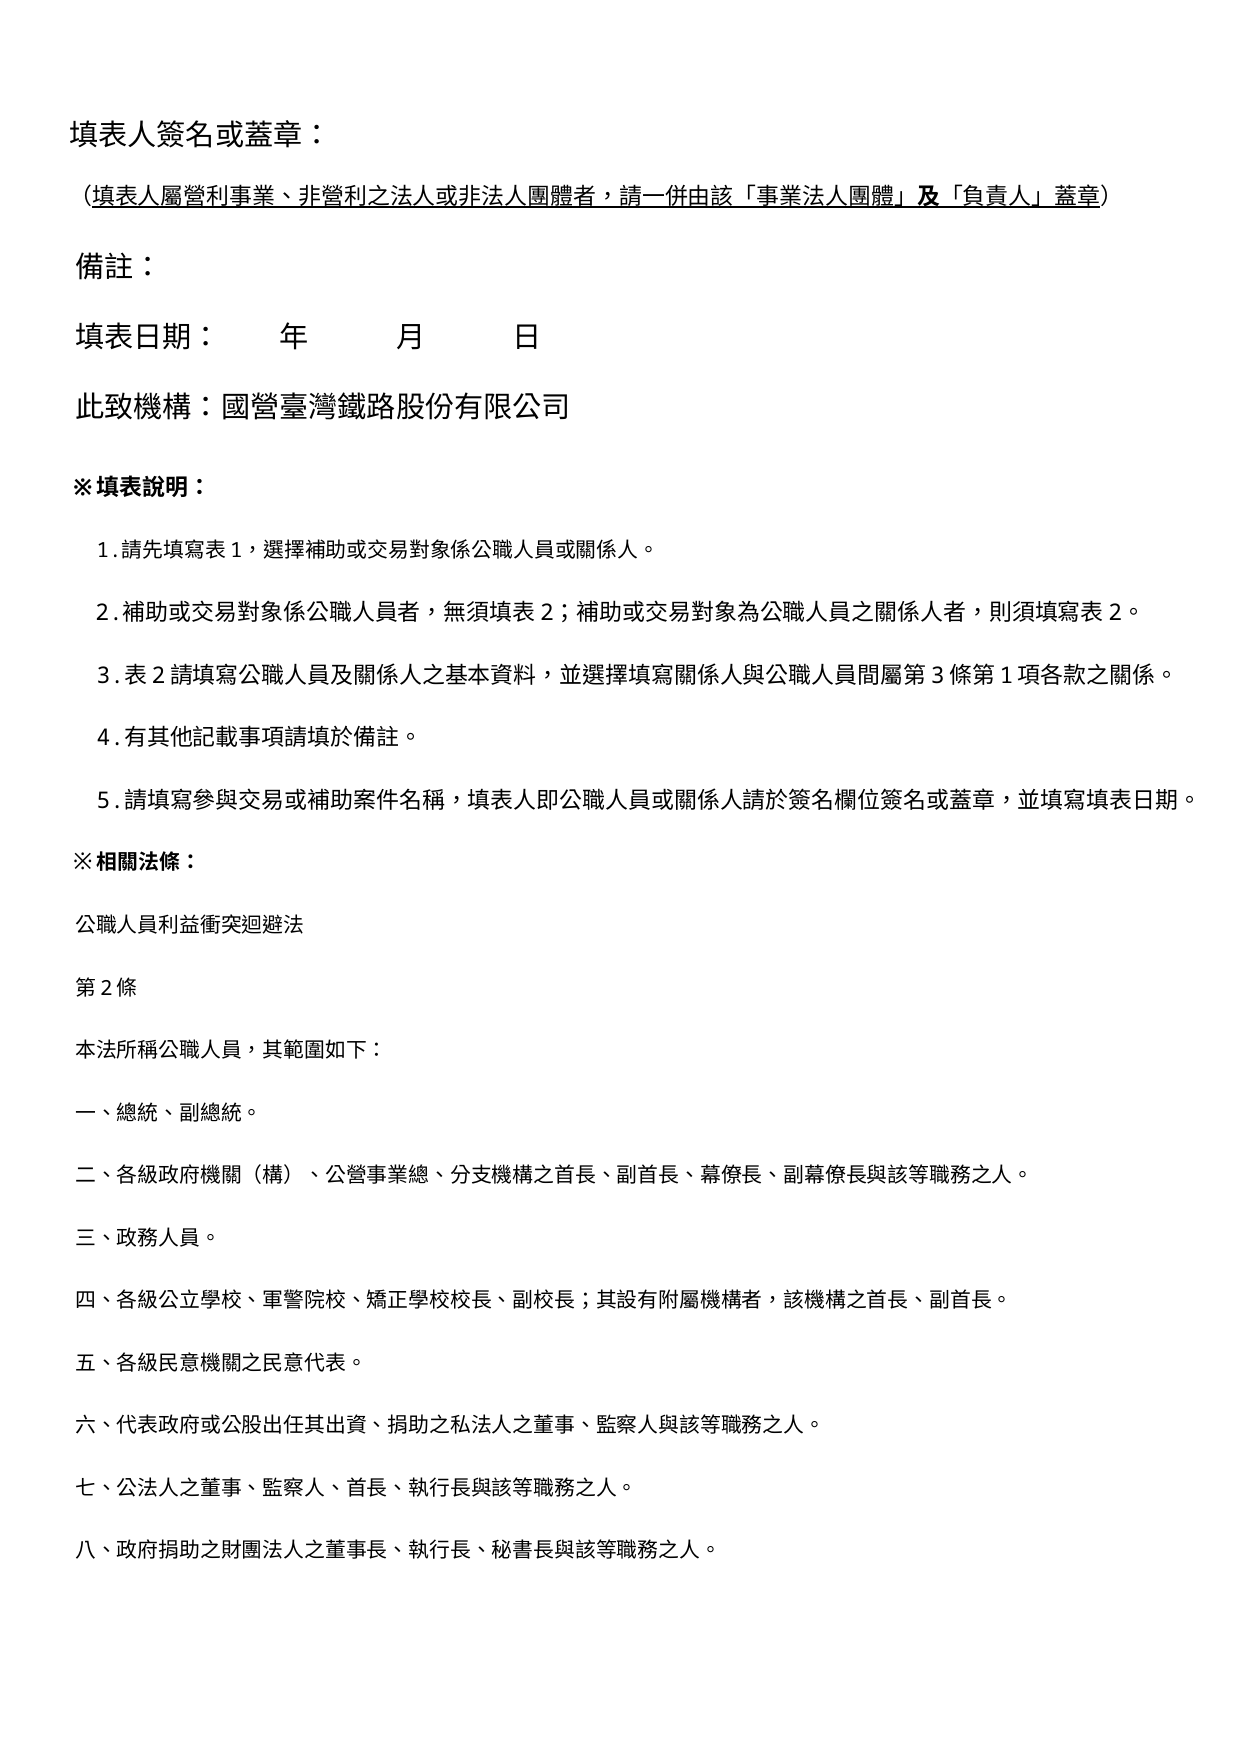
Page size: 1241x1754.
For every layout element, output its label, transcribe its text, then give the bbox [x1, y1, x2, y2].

text 備註： [75, 223, 1125, 286]
text 三、政務人員。 [75, 1194, 1125, 1257]
text 二、各級政府機關（構）、公營事業總、分支機構之首長、副首長、幕僚長、副幕僚長與該等職務之人。 [75, 1132, 1125, 1194]
text 填表人簽名或蓋章： [1, 91, 1125, 153]
text 五、各級民意機關之民意代表。 [75, 1319, 1125, 1382]
text 八、政府捐助之財團法人之董事長、執行長、秘書長與該等職務之人。 [75, 1507, 1125, 1569]
text 5.請填寫參與交易或補助案件名稱，填表人即公職人員或關係人請於簽名欄位簽名或蓋章，並填寫填表日期。 [1, 757, 1219, 819]
text 第2條 [75, 944, 1125, 1007]
text ※填表說明： [1, 444, 1125, 507]
text 七、公法人之董事、監察人、首長、執行長與該等職務之人。 [75, 1444, 1125, 1507]
text 4.有其他記載事項請填於備註。 [1, 694, 1219, 757]
text 一、總統、副總統。 [75, 1069, 1125, 1132]
text 公職人員利益衝突迴避法 [75, 882, 1125, 944]
text 四、各級公立學校、軍警院校、矯正學校校長、副校長；其設有附屬機構者，該機構之首長、副首長。 [75, 1257, 1125, 1319]
text 填表日期： 年 月 日 [75, 293, 1125, 356]
text 2.補助或交易對象係公職人員者，無須填表2；補助或交易對象為公職人員之關係人者，則須填寫表2。 [1, 569, 1219, 632]
text 六、代表政府或公股出任其出資、捐助之私法人之董事、監察人與該等職務之人。 [75, 1382, 1125, 1444]
text 1.請先填寫表1，選擇補助或交易對象係公職人員或關係人。 [1, 507, 1219, 569]
text 此致機構：國營臺灣鐵路股份有限公司 [1, 363, 1125, 426]
text ※相關法條： [1, 819, 1219, 882]
text （填表人屬營利事業、非營利之法人或非法人團體者，請一併由該「事業法人團體」及「負責人」蓋章） [1, 153, 1125, 216]
text 本法所稱公職人員，其範圍如下： [75, 1007, 1125, 1069]
text 3.表2請填寫公職人員及關係人之基本資料，並選擇填寫關係人與公職人員間屬第3條第1項各款之關係。 [1, 632, 1219, 694]
